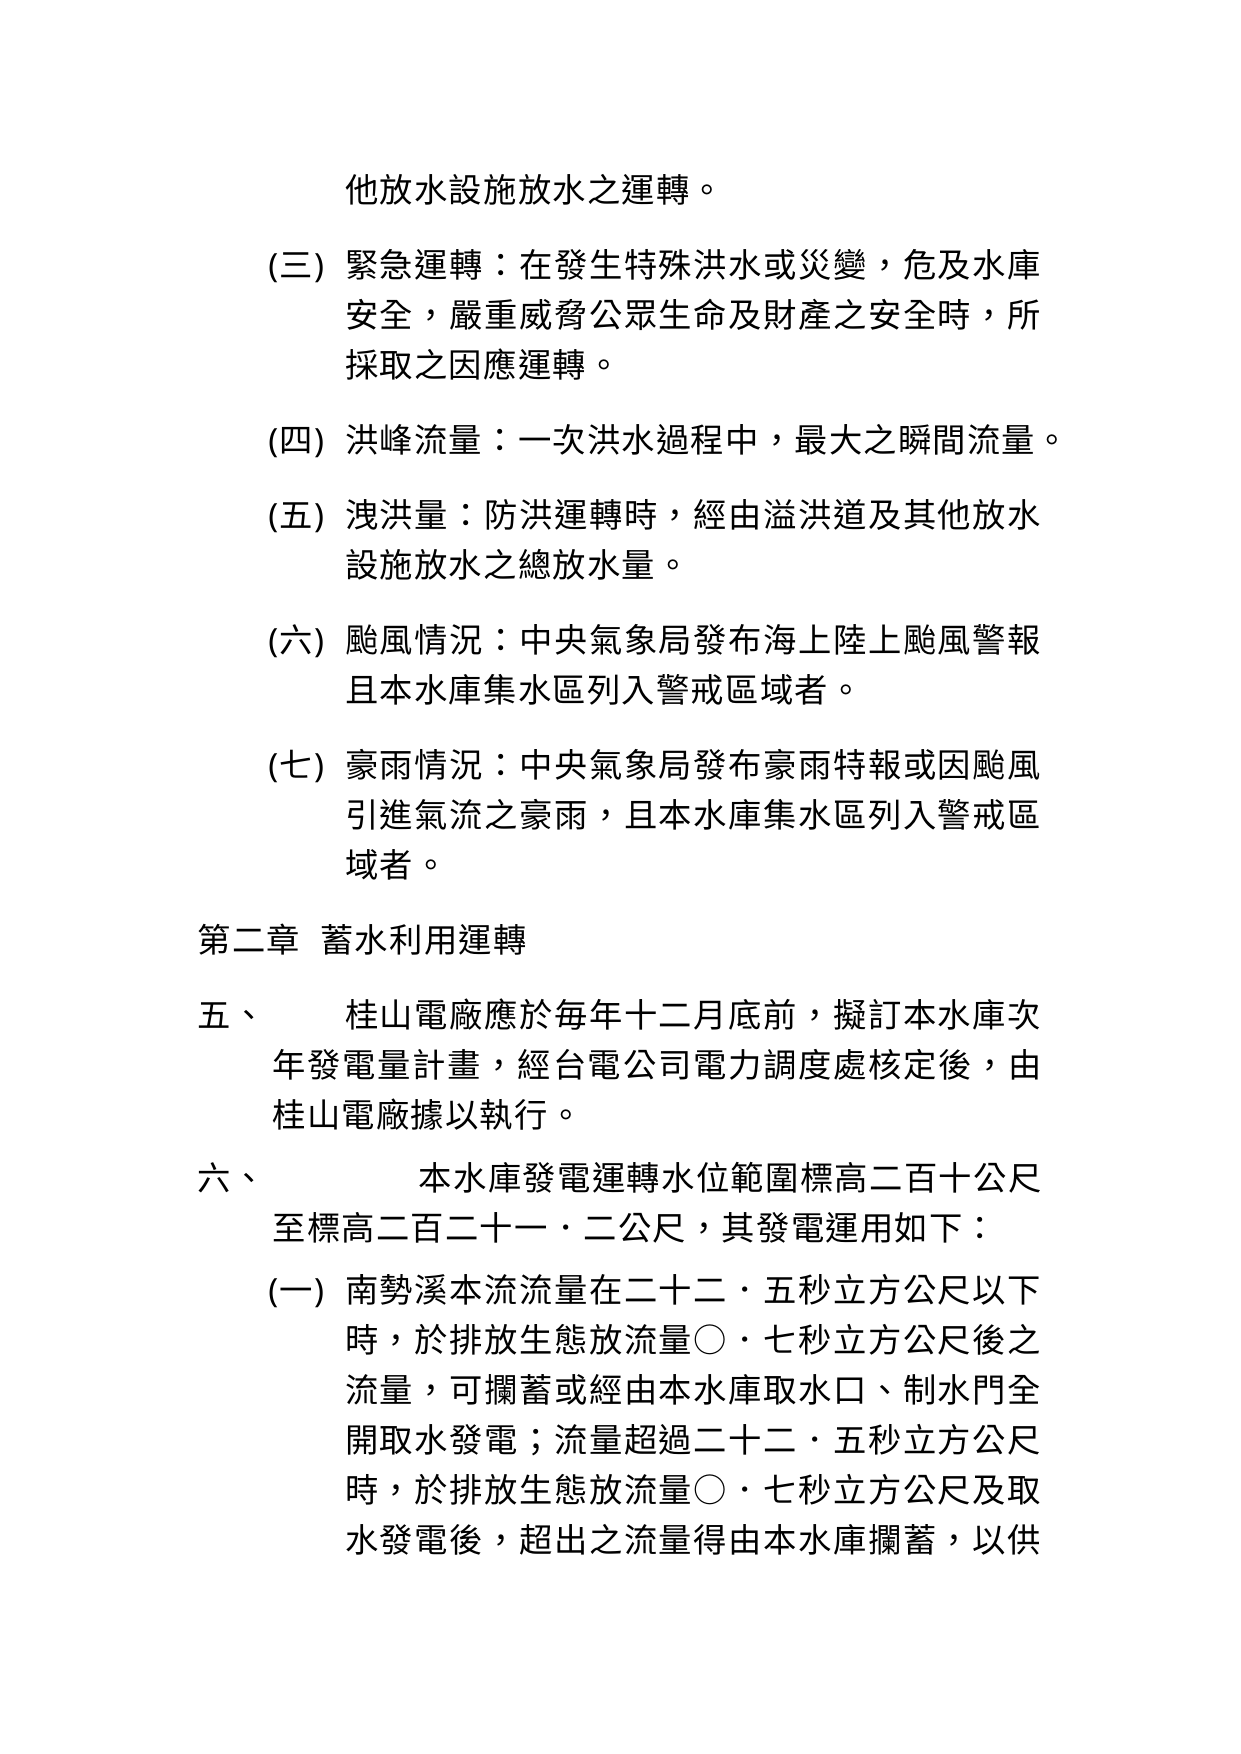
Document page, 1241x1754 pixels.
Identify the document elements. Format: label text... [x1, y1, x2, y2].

list 桂山電廠應於毎年十二月底前，擬訂本水庫次年發電量計畫，經台電公司電力調度處核定後，由桂山電廠據以執行。 [197, 988, 1043, 1138]
list 豪雨情況：中央氣象局發布豪雨特報或因颱風引進氣流之豪雨，且本水庫集水區列入警戒區域者。 [268, 738, 1043, 888]
list 本水庫發電運轉水位範圍標高二百十公尺至標高二百二十一．二公尺，其發電運用如下： [197, 1150, 1043, 1250]
list 他放水設施放水之運轉。 [268, 163, 1043, 213]
list 洪峰流量：一次洪水過程中，最大之瞬間流量。 [268, 413, 1043, 463]
list 南勢溪本流流量在二十二．五秒立方公尺以下時，於排放生態放流量○．七秒立方公尺後之流量，可攔蓄或經由本水庫取水口、制水門全開取水發電；流量超過二十二．五秒立方公尺時，於排放生態放流量○．七秒立方公尺及取水發電後，超出之流量得由本水庫攔蓄，以供發電。 [268, 1263, 1043, 1563]
subtitle 第二章 蓄水利用運轉 [197, 913, 1043, 963]
list 洩洪量：防洪運轉時，經由溢洪道及其他放水設施放水之總放水量。 [268, 488, 1043, 588]
list 颱風情況：中央氣象局發布海上陸上颱風警報，且本水庫集水區列入警戒區域者。 [268, 613, 1043, 713]
list 緊急運轉：在發生特殊洪水或災變，危及水庫安全，嚴重威脅公眾生命及財產之安全時，所採取之因應運轉。 [268, 238, 1043, 388]
